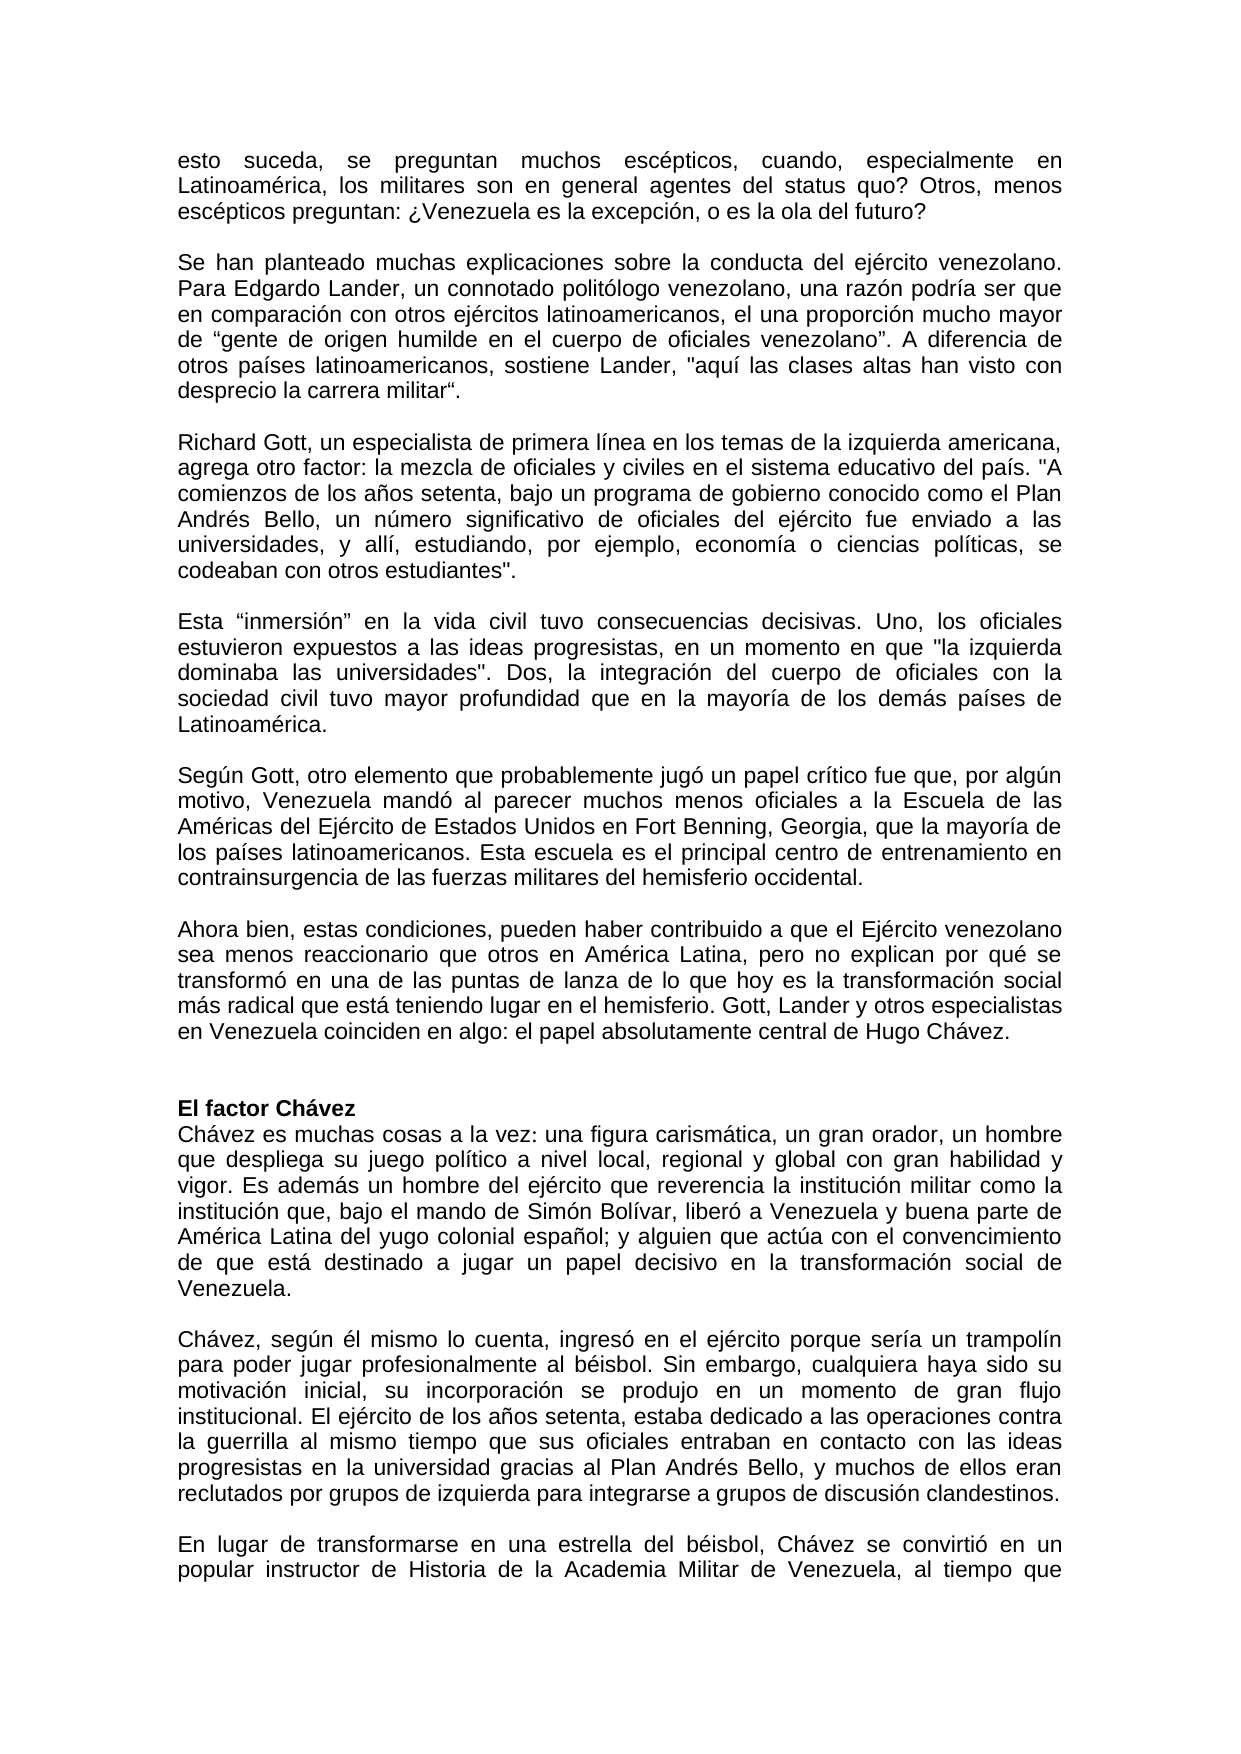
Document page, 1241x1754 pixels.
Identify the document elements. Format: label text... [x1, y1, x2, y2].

text Ahora bien, estas condiciones, pueden haber contribuido a que el Ejército venezolano sea menos reaccionario que otros en América Latina, pero no explican por qué se transformó en una de las puntas de lanza de lo que hoy es la transformación social más radical que está teniendo lugar en el hemisferio. Gott, Lander y otros especialistas en Venezuela coinciden en algo: el papel absolutamente central de Hugo Chávez. [177, 916, 1063, 1044]
text esto suceda, se preguntan muchos escépticos, cuando, especialmente en Latinoamérica, los militares son en general agentes del status quo? Otros, menos escépticos preguntan: ¿Venezuela es la excepción, o es la ola del futuro? [177, 148, 1063, 224]
text Se han planteado muchas explicaciones sobre la conducta del ejército venezolano. Para Edgardo Lander, un connotado politólogo venezolano, una razón podría ser que en comparación con otros ejércitos latinoamericanos, el una proporción mucho mayor de “gente de origen humilde en el cuerpo de oficiales venezolano”. A diferencia de otros países latinoamericanos, sostiene Lander, "aquí las clases altas han visto con desprecio la carrera militar“. [177, 250, 1063, 404]
text Según Gott, otro elemento que probablemente jugó un papel crítico fue que, por algún motivo, Venezuela mandó al parecer muchos menos oficiales a la Escuela de las Américas del Ejército de Estados Unidos en Fort Benning, Georgia, que la mayoría de los países latinoamericanos. Esta escuela es el principal centro de entrenamiento en contrainsurgencia de las fuerzas militares del hemisferio occidental. [177, 763, 1063, 891]
text Esta “inmersión” en la vida civil tuvo consecuencias decisivas. Uno, los oficiales estuvieron expuestos a las ideas progresistas, en un momento en que "la izquierda dominaba las universidades". Dos, la integración del cuerpo de oficiales con la sociedad civil tuvo mayor profundidad que en la mayoría de los demás países de Latinoamérica. [177, 583, 1063, 737]
text Chávez es muchas cosas a la vez: una figura carismática, un gran orador, un hombre que despliega su juego político a nivel local, regional y global con gran habilidad y vigor. Es además un hombre del ejército que reverencia la institución militar como la institución que, bajo el mando de Simón Bolívar, liberó a Venezuela y buena parte de América Latina del yugo colonial español; y alguien que actúa con el convencimiento de que está destinado a jugar un papel decisivo en la transformación social de Venezuela. [177, 1121, 1063, 1301]
text Chávez, según él mismo lo cuenta, ingresó en el ejército porque sería un trampolín para poder jugar profesionalmente al béisbol. Sin embargo, cualquiera haya sido su motivación inicial, su incorporación se produjo en un momento de gran flujo institucional. El ejército de los años setenta, estaba dedicado a las operaciones contra la guerrilla al mismo tiempo que sus oficiales entraban en contacto con las ideas progresistas en la universidad gracias al Plan Andrés Bello, y muchos de ellos eran reclutados por grupos de izquierda para integrarse a grupos de discusión clandestinos. [177, 1326, 1063, 1506]
text En lugar de transformarse en una estrella del béisbol, Chávez se convirtió en un popular instructor de Historia de la Academia Militar de Venezuela, al tiempo que [177, 1506, 1063, 1583]
text Richard Gott, un especialista de primera línea en los temas de la izquierda americana, agrega otro factor: la mezcla de oficiales y civiles en el sistema educativo del país. "A comienzos de los años setenta, bajo un programa de gobierno conocido como el Plan Andrés Bello, un número significativo de oficiales del ejército fue enviado a las universidades, y allí, estudiando, por ejemplo, economía o ciencias políticas, se codeaban con otros estudiantes". [177, 429, 1063, 583]
text El factor Chávez [177, 1096, 1063, 1121]
